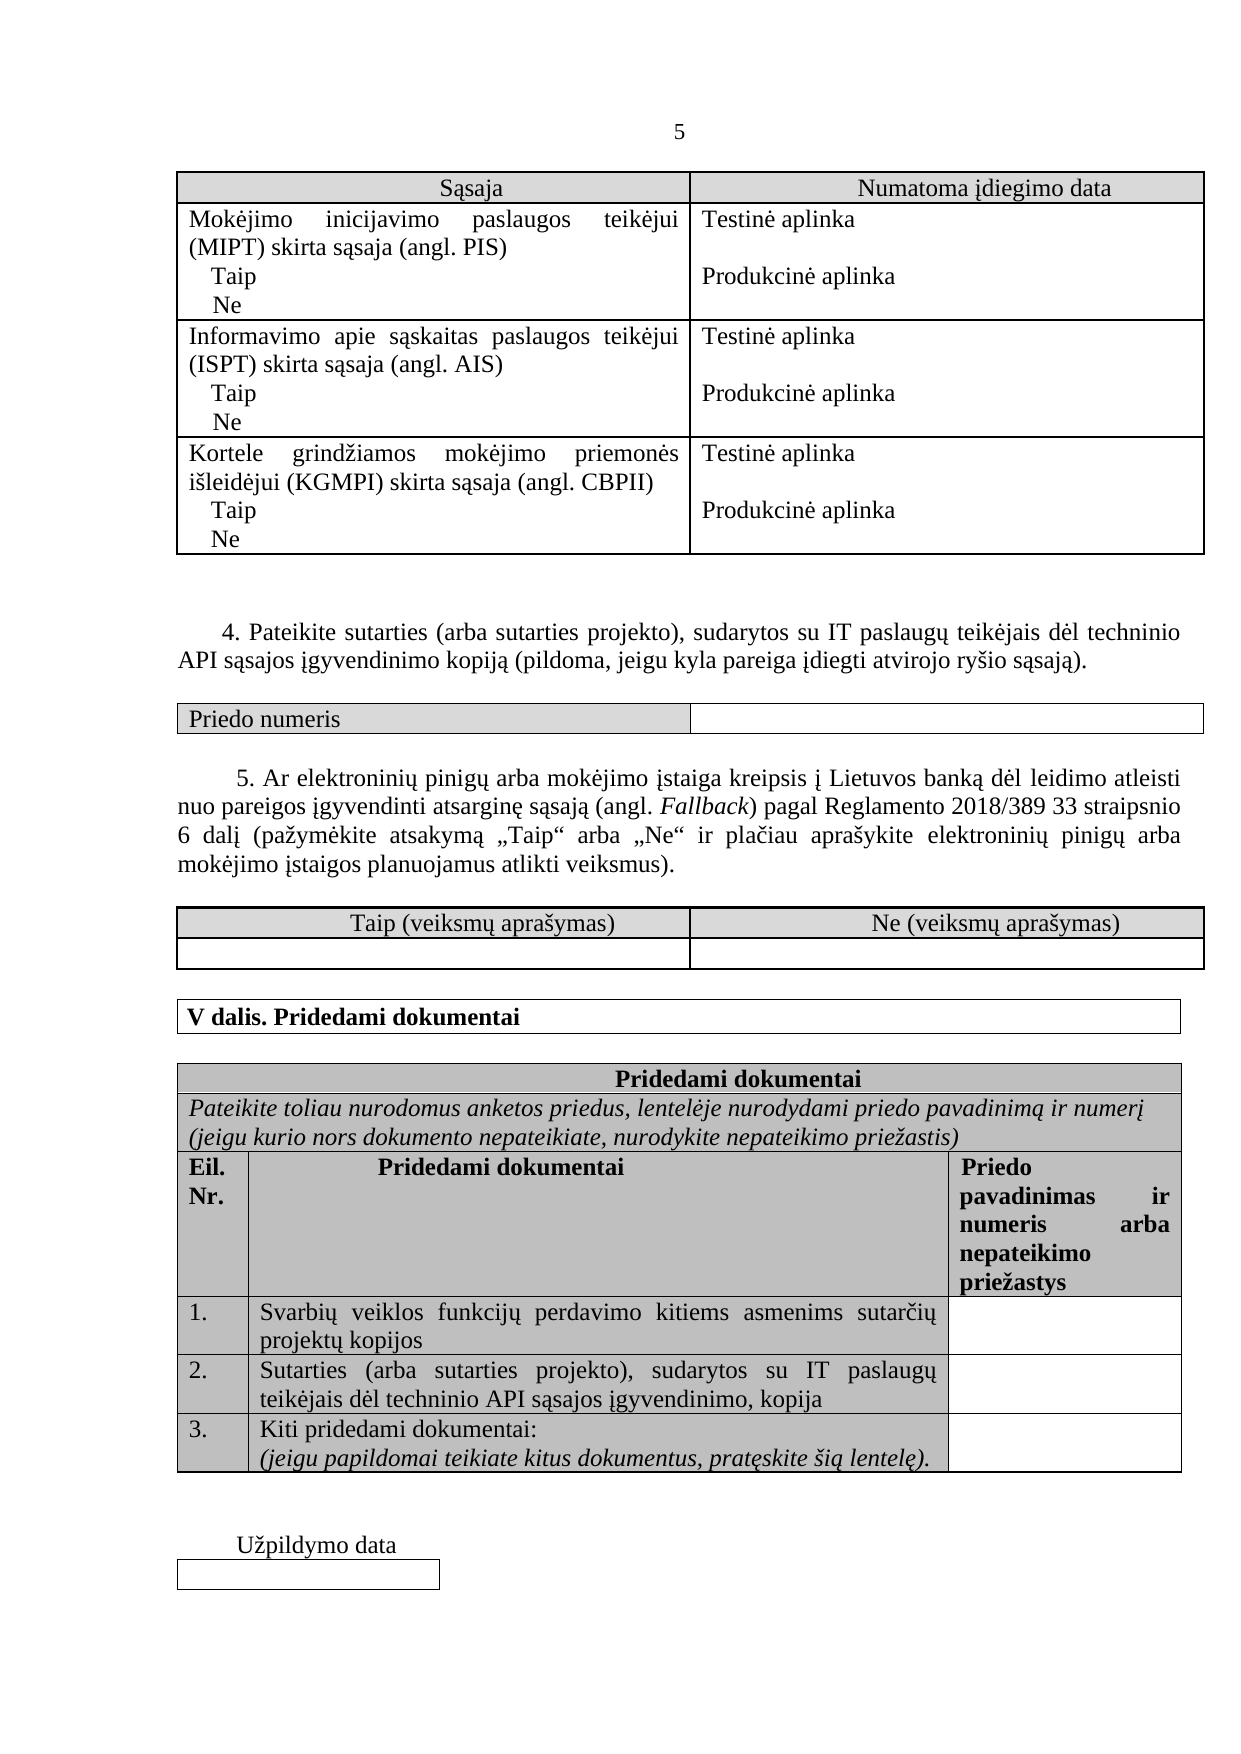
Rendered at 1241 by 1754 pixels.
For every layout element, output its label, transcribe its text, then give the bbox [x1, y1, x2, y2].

table_header [691, 704, 1203, 733]
table_header Taip (veiksmų aprašymas) [178, 909, 689, 937]
text 4. Pateikite sutarties (arba sutarties projekto), sudarytos su IT paslaugų teikėjais dėl techninio API sąsajos įgyvendinimo kopiją (pildoma, jeigu kyla pareiga įdiegti atvirojo ryšio sąsają). [177, 617, 1181, 674]
table_cell [949, 1414, 1181, 1471]
table_cell [949, 1297, 1181, 1354]
text 5. Ar elektroninių pinigų arba mokėjimo įstaiga kreipsis į Lietuvos banką dėl leidimo atleisti nuo pareigos įgyvendinti atsarginę sąsają (angl. Fallback) pagal Reglamento 2018/389 33 straipsnio 6 dalį (pažymėkite atsakymą „Taip“ arba „Ne“ ir plačiau aprašykite elektroninių pinigų arba mokėjimo įstaigos planuojamus atlikti veiksmus). [177, 763, 1181, 878]
table_header [178, 1560, 439, 1588]
table_cell Pateikite toliau nurodomus anketos priedus, lentelėje nurodydami priedo pavadinimą ir numerį (jeigu kurio nors dokumento nepateikiate, nurodykite nepateikimo priežastis) [178, 1094, 1181, 1151]
table_header Numatoma įdiegimo data [691, 173, 1203, 202]
text Užpildymo data [177, 1530, 1181, 1559]
table_cell [691, 939, 1203, 968]
table_header Pridedami dokumentai [178, 1064, 1181, 1092]
table_cell Sutarties (arba sutarties projekto), sudarytos su IT paslaugų teikėjais dėl techninio API sąsajos įgyvendinimo, kopija [249, 1355, 948, 1413]
table_cell Eil. Nr. [178, 1152, 248, 1296]
table_cell Pridedami dokumentai [249, 1152, 948, 1296]
table_cell Priedo pavadinimas ir numeris arba nepateikimo priežastys [949, 1152, 1181, 1296]
table_cell 2. [178, 1355, 248, 1413]
table_header Ne (veiksmų aprašymas) [691, 909, 1203, 937]
table_cell [949, 1355, 1181, 1413]
table_cell Mokėjimo inicijavimo paslaugos teikėjui (MIPT) skirta sąsaja (angl. PIS) Taip Ne [178, 204, 689, 319]
table_cell Kiti pridedami dokumentai: (jeigu papildomai teikiate kitus dokumentus, pratęskite šią lentelę). [249, 1414, 948, 1471]
table_cell Informavimo apie sąskaitas paslaugos teikėjui (ISPT) skirta sąsaja (angl. AIS) Taip Ne [178, 321, 689, 436]
table_header Priedo numeris [178, 704, 690, 733]
table_header Sąsaja [178, 173, 689, 202]
table_cell Kortele grindžiamos mokėjimo priemonės išleidėjui (KGMPI) skirta sąsaja (angl. CBPII) Taip Ne [178, 438, 689, 553]
text V dalis. Pridedami dokumentai [178, 1000, 1180, 1033]
table_cell 1. [178, 1297, 248, 1354]
table_cell 3. [178, 1414, 248, 1471]
table_cell Testinė aplinka Produkcinė aplinka [691, 438, 1203, 553]
table_cell Testinė aplinka Produkcinė aplinka [691, 321, 1203, 436]
table_cell Svarbių veiklos funkcijų perdavimo kitiems asmenims sutarčių projektų kopijos [249, 1297, 948, 1354]
table_cell [178, 939, 689, 968]
table_cell Testinė aplinka Produkcinė aplinka [691, 204, 1203, 319]
